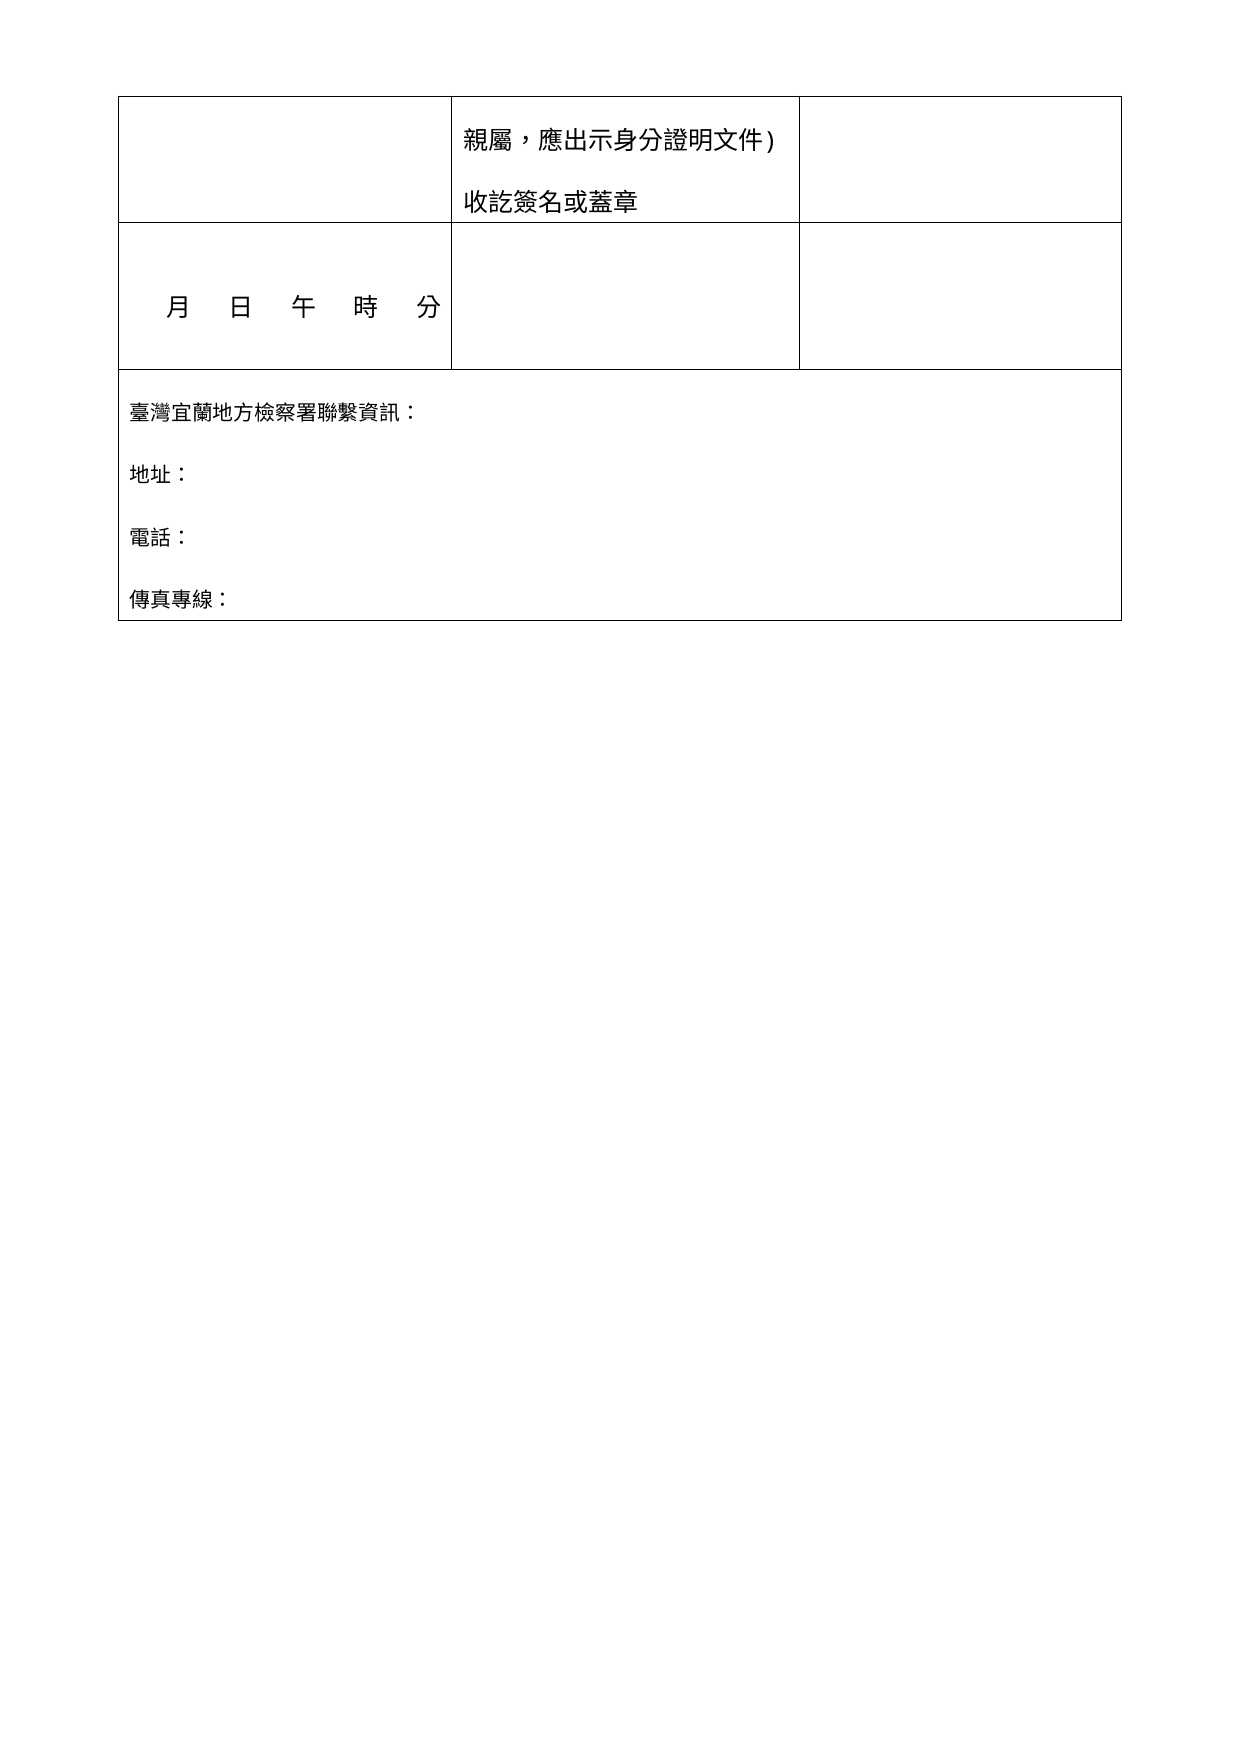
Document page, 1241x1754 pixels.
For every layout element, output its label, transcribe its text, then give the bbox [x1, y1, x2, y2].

table_cell 臺灣宜蘭地方檢察署聯繫資訊： 地址： 電話： 傳真專線： [119, 370, 1121, 619]
table_cell 月 日 午 時 分 [119, 223, 451, 368]
table_cell [452, 223, 799, 368]
table_cell 親屬，應出示身分證明文件) 收訖簽名或蓋章 [452, 97, 799, 222]
table_cell [800, 223, 1121, 368]
table_cell [119, 97, 451, 222]
table_cell [800, 97, 1121, 222]
